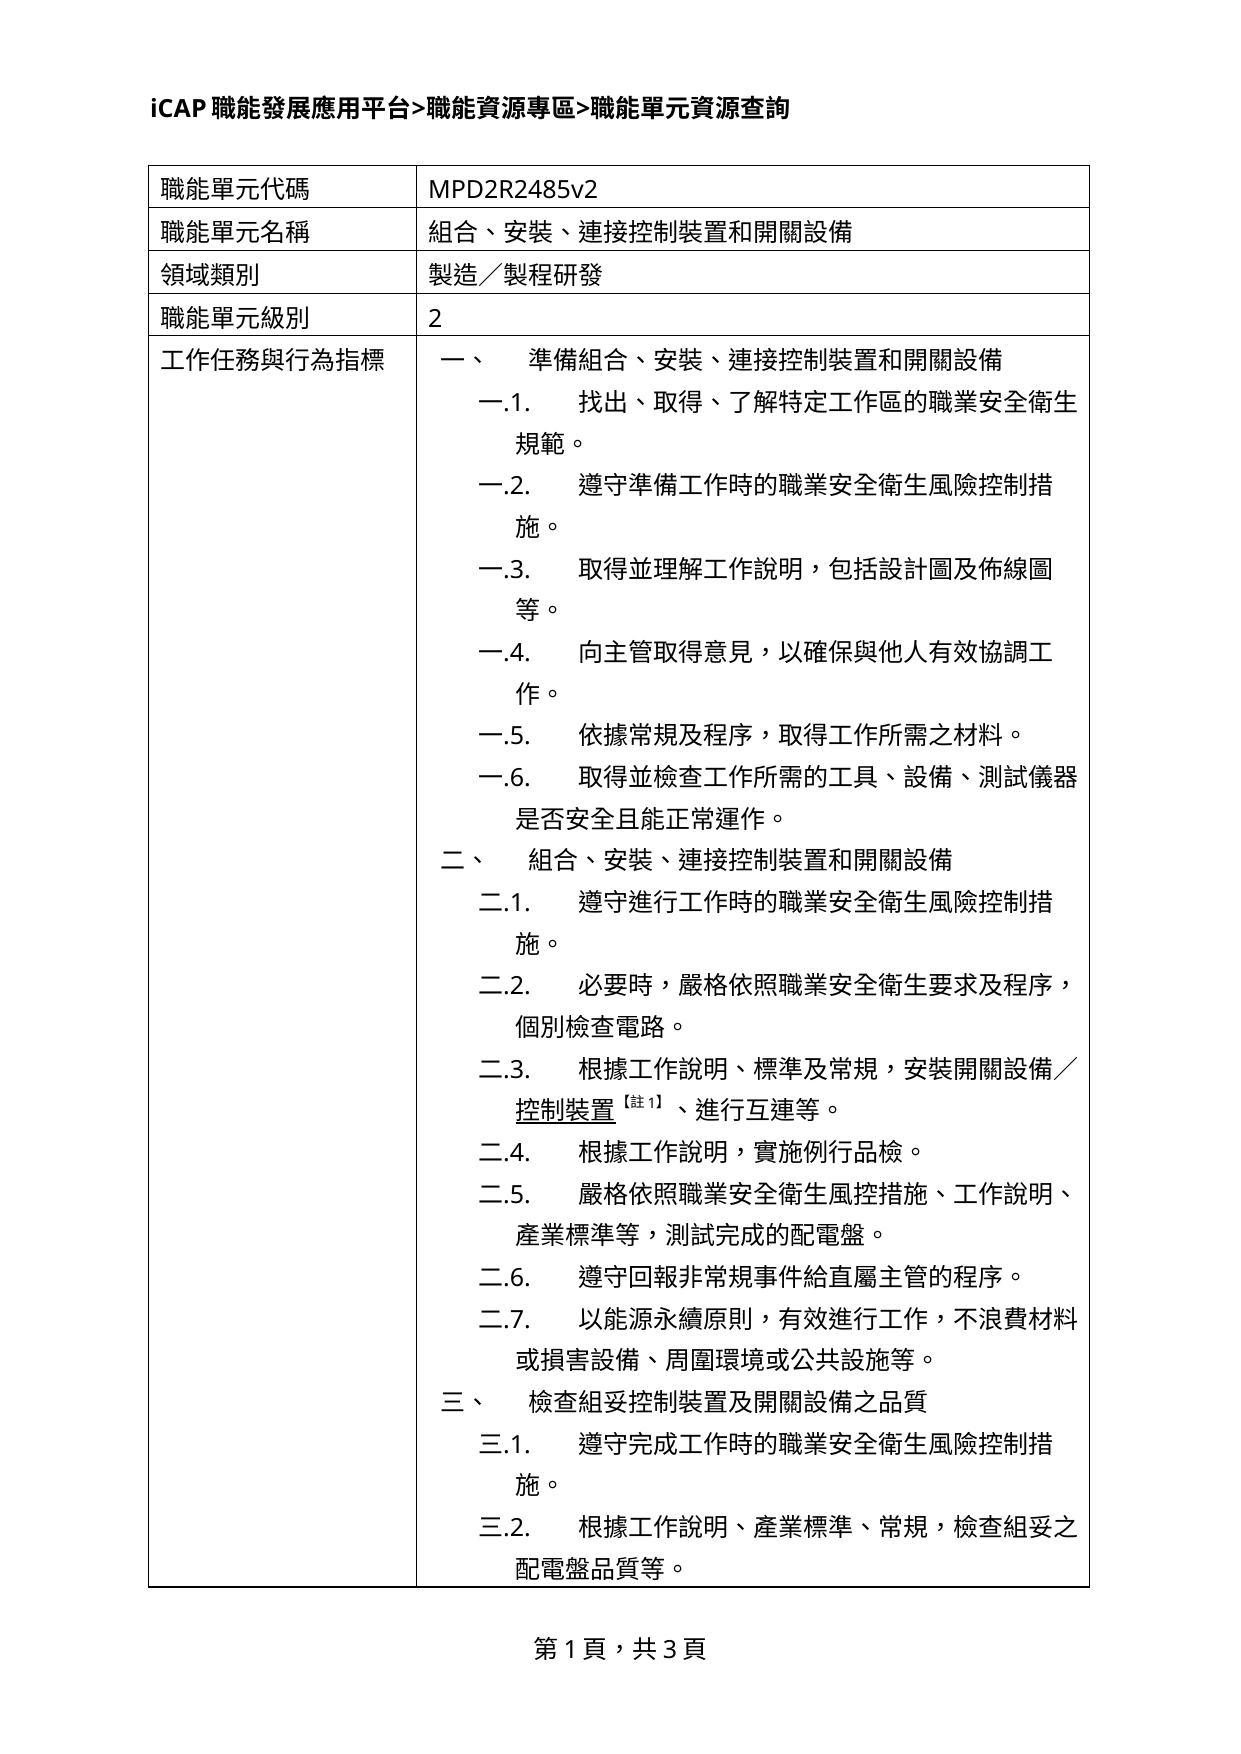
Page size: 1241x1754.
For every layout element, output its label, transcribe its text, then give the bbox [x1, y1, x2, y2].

table_header 職能單元代碼 [149, 166, 416, 207]
table_header MPD2R2485v2 [417, 166, 1089, 207]
table_cell 準備組合、安裝、連接控制裝置和開關設備 找出、取得、了解特定工作區的職業安全衛生規範。 遵守準備工作時的職業安全衛生風險控制措施。 取得並理解工作說明，包括設計圖及佈線圖等。 向主管取得意見，以確保與他人有效協調工作。 依據常規及程序，取得工作所需之材料。 取得並檢查工作所需的工具、設備、測試儀器是否安全且能正常運作。 組合、安裝、連接控制裝置和開關設備 遵守進行工作時的職業安全衛生風險控制措施。 必要時，嚴格依照職業安全衛生要求及程序，個別檢查電路。 根據工作說明、標準及常規，安裝開關設備／控制裝置【註1】、進行互連等。 根據工作說明，實施例行品檢。 嚴格依照職業安全衛生風控措施、工作說明、產業標準等，測試完成的配電盤。 遵守回報非常規事件給直屬主管的程序。 以能源永續原則，有效進行工作，不浪費材料或損害設備、周圍環境或公共設施等。 檢查組妥控制裝置及開關設備之品質 遵守完成工作時的職業安全衛生風險控制措施。 根據工作說明、產業標準、常規，檢查組妥之配電盤品質等。 組妥元件需進行修正時，採用指定解決方案。 根據常規，正確完成工作報表並通知適當人員。 [417, 336, 1089, 1586]
table_cell 組合、安裝、連接控制裝置和開關設備 [417, 208, 1089, 250]
table_cell 職能單元名稱 [149, 208, 416, 250]
table_cell 職能單元級別 [149, 294, 416, 335]
table_cell 領域類別 [149, 251, 416, 293]
table_cell 製造／製程研發 [417, 251, 1089, 293]
table_cell 工作任務與行為指標 [149, 336, 416, 1586]
table_cell 2 [417, 294, 1089, 335]
